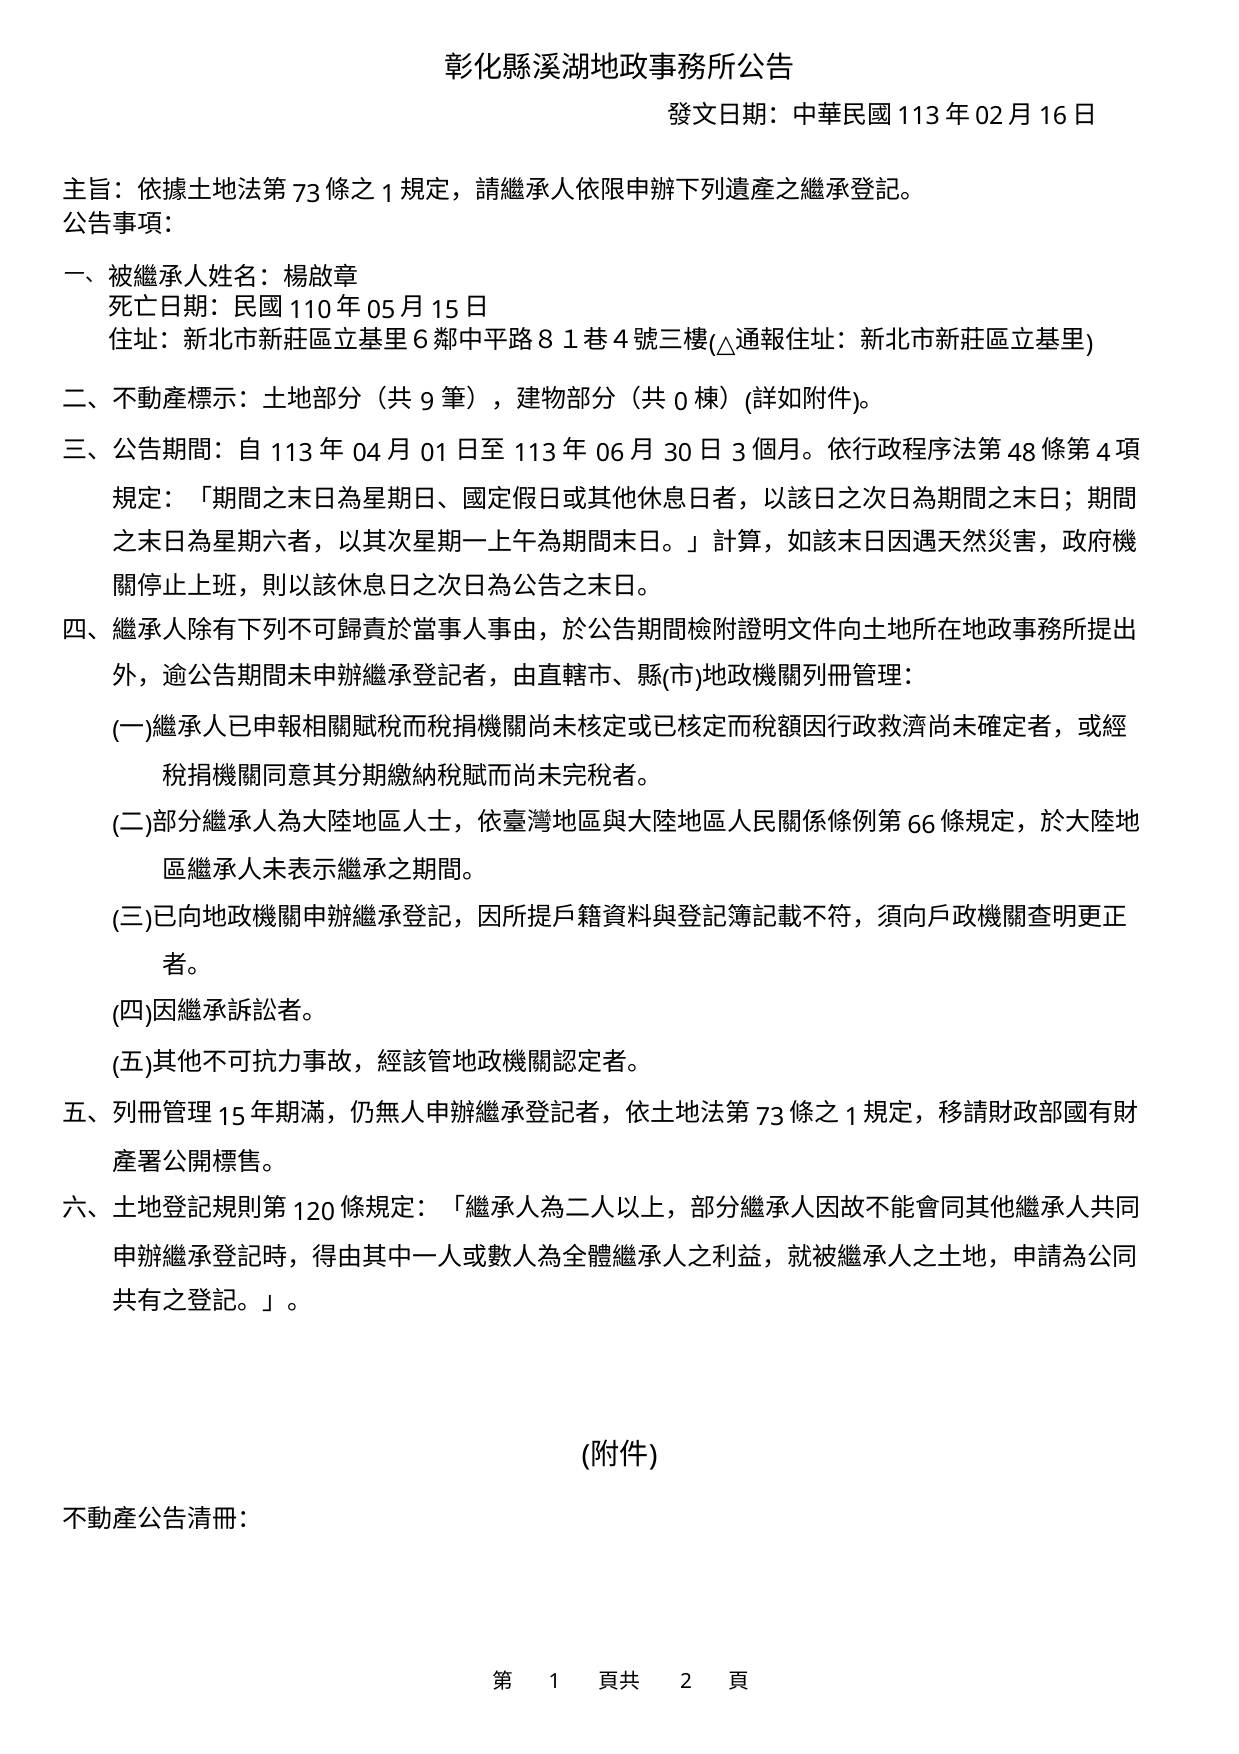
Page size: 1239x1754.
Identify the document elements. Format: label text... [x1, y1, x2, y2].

table_cell [483, 95, 523, 135]
table_cell [109, 1661, 482, 1701]
table_cell [1177, 135, 1239, 176]
table_cell [653, 95, 667, 135]
table_cell [653, 135, 667, 176]
table_cell [653, 1383, 667, 1423]
table_cell [1177, 246, 1239, 262]
table_cell [523, 1383, 585, 1423]
table_cell 第 [483, 1661, 523, 1701]
table_cell [585, 1383, 653, 1423]
table_cell [0, 1661, 62, 1701]
table_cell [718, 1557, 759, 1661]
table_header [759, 0, 1177, 41]
table_header [667, 0, 718, 41]
table_cell [1177, 1383, 1239, 1423]
table_cell 彰化縣溪湖地政事務所公告 [62, 41, 1177, 94]
table_cell [1177, 384, 1239, 1383]
table_cell 被繼承人姓名：楊啟章 死亡日期：民國110年05月15日 住址：新北市新莊區立基里６鄰中平路８１巷４號三樓(△通報住址：新北市新莊區立基里) [109, 263, 1177, 384]
table_cell 頁共 [585, 1661, 653, 1701]
table_cell [667, 1557, 718, 1661]
table_cell [109, 135, 482, 176]
table_cell [62, 135, 109, 176]
table_header [109, 0, 482, 41]
table_cell [62, 314, 109, 384]
table_header [0, 0, 62, 41]
table_cell [667, 1383, 718, 1423]
table_header [62, 0, 109, 41]
table_cell [0, 135, 62, 176]
table_cell [0, 263, 62, 313]
table_cell [667, 135, 718, 176]
table_cell [1177, 263, 1239, 313]
table_header [585, 0, 653, 41]
table_cell [1177, 1557, 1239, 1661]
table_cell 1 [523, 1661, 585, 1701]
table_cell [62, 1661, 109, 1701]
table_cell [0, 95, 62, 135]
table_cell (附件) [62, 1424, 1177, 1485]
table_cell [759, 1661, 1177, 1701]
table_cell [523, 1557, 585, 1661]
table_cell [1177, 176, 1239, 246]
table_cell [0, 176, 62, 246]
table_cell [653, 1557, 667, 1661]
table_header [653, 0, 667, 41]
table_cell [1177, 314, 1239, 384]
table_cell [523, 135, 585, 176]
table_cell [0, 314, 62, 384]
table_cell [1177, 1424, 1239, 1485]
table_cell 一、 [62, 263, 109, 313]
table_cell 2 [653, 1661, 718, 1701]
table_header [523, 0, 585, 41]
table_header [718, 0, 759, 41]
table_cell [62, 95, 109, 135]
table_cell [109, 1383, 482, 1423]
table_cell [759, 135, 1177, 176]
table_cell [62, 1383, 109, 1423]
table_cell [585, 1557, 653, 1661]
table_cell [62, 1557, 109, 1661]
table_cell 頁 [718, 1661, 759, 1701]
table_cell 發文日期：中華民國113年02月16日 [667, 95, 1177, 135]
table_cell [718, 135, 759, 176]
table_cell [0, 1424, 62, 1485]
table_cell [585, 135, 653, 176]
table_cell [0, 1485, 62, 1557]
table_cell [0, 246, 62, 262]
table_cell [0, 41, 62, 94]
table_cell [483, 1383, 523, 1423]
table_cell [0, 1383, 62, 1423]
table_cell [523, 95, 585, 135]
table_cell [585, 95, 653, 135]
table_cell [0, 384, 62, 1383]
table_cell [759, 1557, 1177, 1661]
table_cell [1177, 41, 1239, 94]
table_cell [759, 1383, 1177, 1423]
table_cell [109, 1557, 482, 1661]
table_cell 主旨：依據土地法第73條之1規定，請繼承人依限申辦下列遺產之繼承登記。 公告事項： [62, 176, 1177, 262]
table_header [483, 0, 523, 41]
table_cell [109, 95, 482, 135]
table_cell [483, 1557, 523, 1661]
table_cell [1177, 1661, 1239, 1701]
table_cell [1177, 95, 1239, 135]
table_cell [1177, 1485, 1239, 1557]
table_cell [0, 1557, 62, 1661]
table_cell [718, 1383, 759, 1423]
table_cell 不動產公告清冊： [62, 1485, 1177, 1557]
table_cell 二、不動產標示：土地部分（共 9 筆），建物部分（共 0 棟）(詳如附件)。 三、公告期間：自 113 年 04 月 01 日至 113 年 06 月 30 日 3 個月。依行政程序法第48條第4項 規定：「期間之末日為星期日、國定假日或其他休息日者，以該日之次日為期間之末日；期間 之末日為星期六者，以其次星期一上午為期間末日。」計算，如該末日因遇天然災害，政府機 關停止上班，則以該休息日之次日為公告之末日。 四、繼承人除有下列不可歸責於當事人事由，於公告期間檢附證明文件向土地所在地政事務所提出 外，逾公告期間未申辦繼承登記者，由直轄市、縣(市)地政機關列冊管理： (一)繼承人已申報相關賦稅而稅捐機關尚未核定或已核定而稅額因行政救濟尚未確定者，或經 稅捐機關同意其分期繳納稅賦而尚未完稅者。 (二)部分繼承人為大陸地區人士，依臺灣地區與大陸地區人民關係條例第66條規定，於大陸地 區繼承人未表示繼承之期間。 (三)已向地政機關申辦繼承登記，因所提戶籍資料與登記簿記載不符，須向戶政機關查明更正 者。 (四)因繼承訴訟者。 (五)其他不可抗力事故，經該管地政機關認定者。 五、列冊管理15年期滿，仍無人申辦繼承登記者，依土地法第73條之1規定，移請財政部國有財 產署公開標售。 六、土地登記規則第120條規定：「繼承人為二人以上，部分繼承人因故不能會同其他繼承人共同 申辦繼承登記時，得由其中一人或數人為全體繼承人之利益，就被繼承人之土地，申請為公同 共有之登記。」。 [62, 384, 1177, 1383]
table_header [1177, 0, 1239, 41]
table_cell [483, 135, 523, 176]
